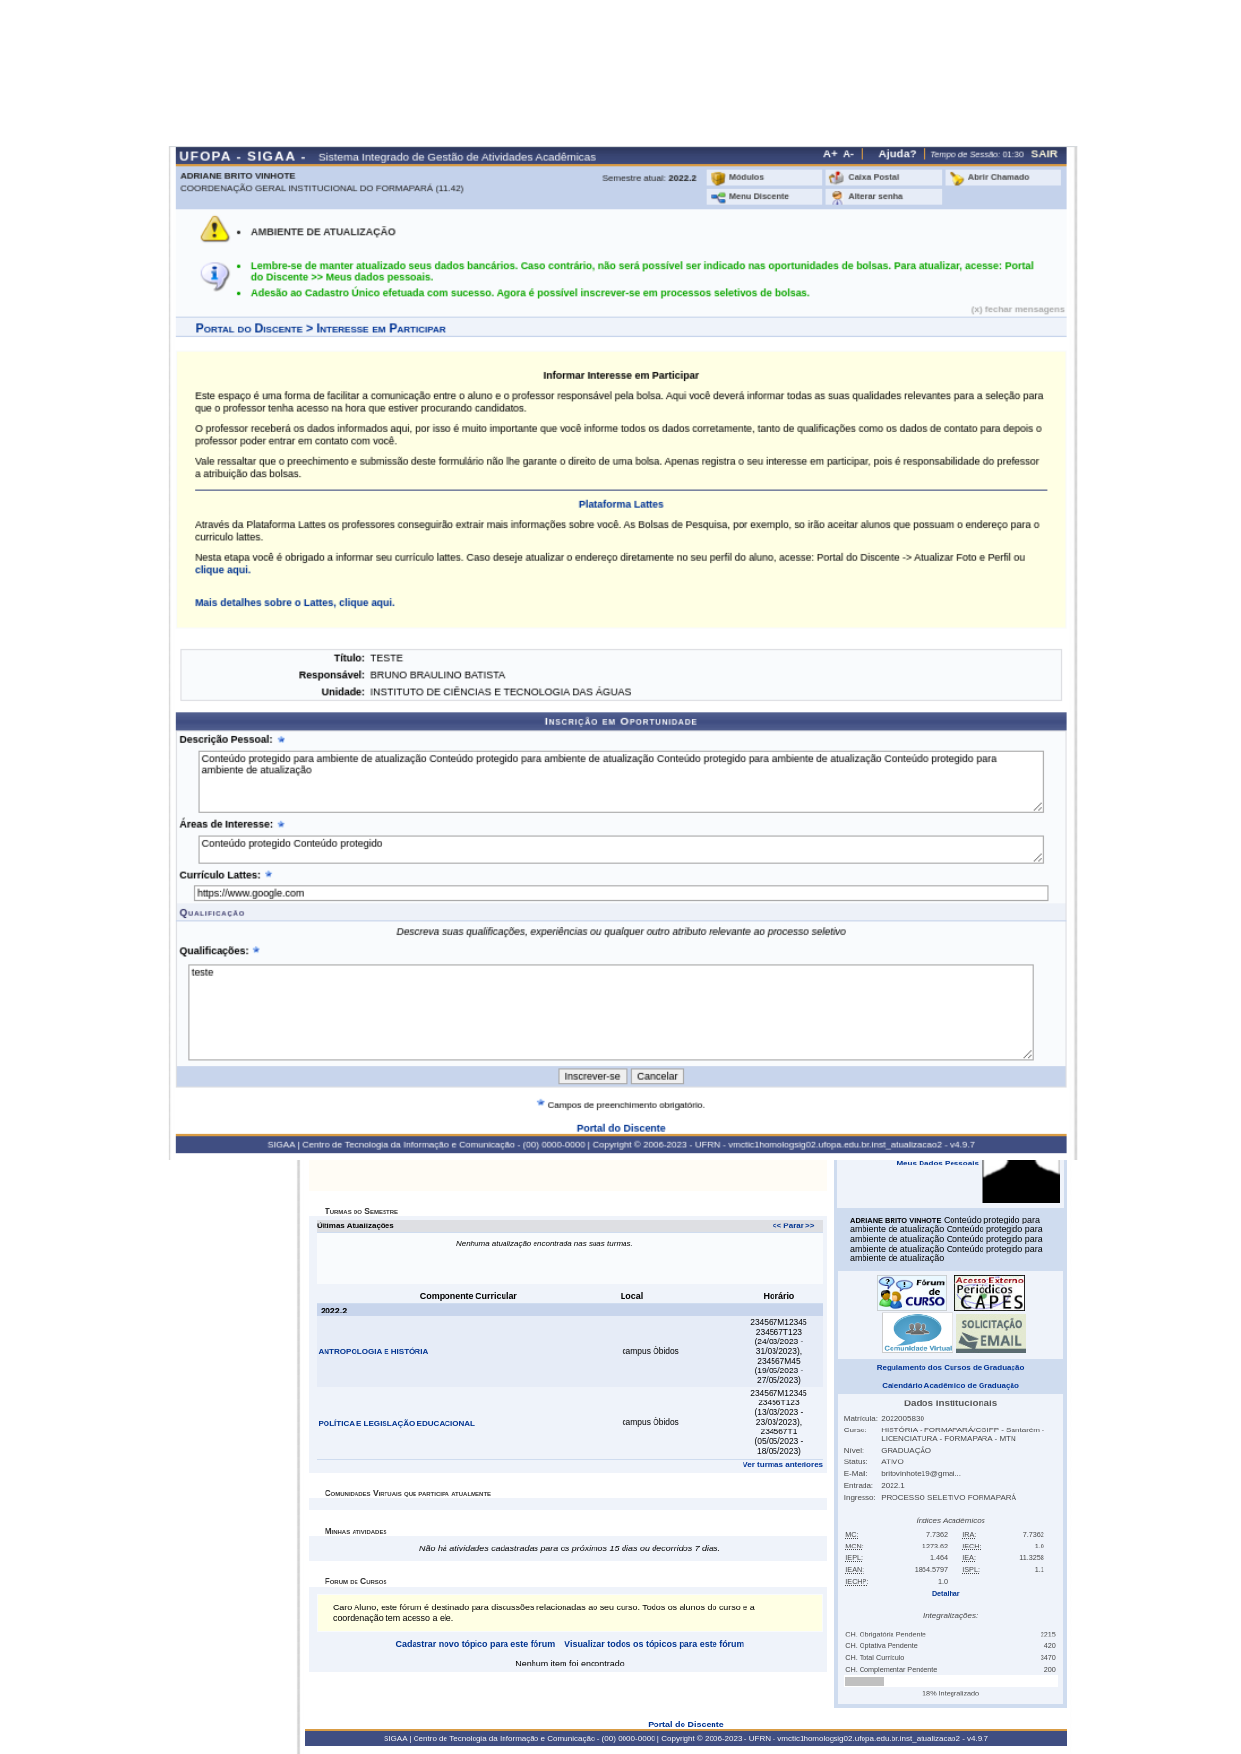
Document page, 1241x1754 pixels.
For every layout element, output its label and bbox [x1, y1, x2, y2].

picture [168, 146, 1078, 1754]
